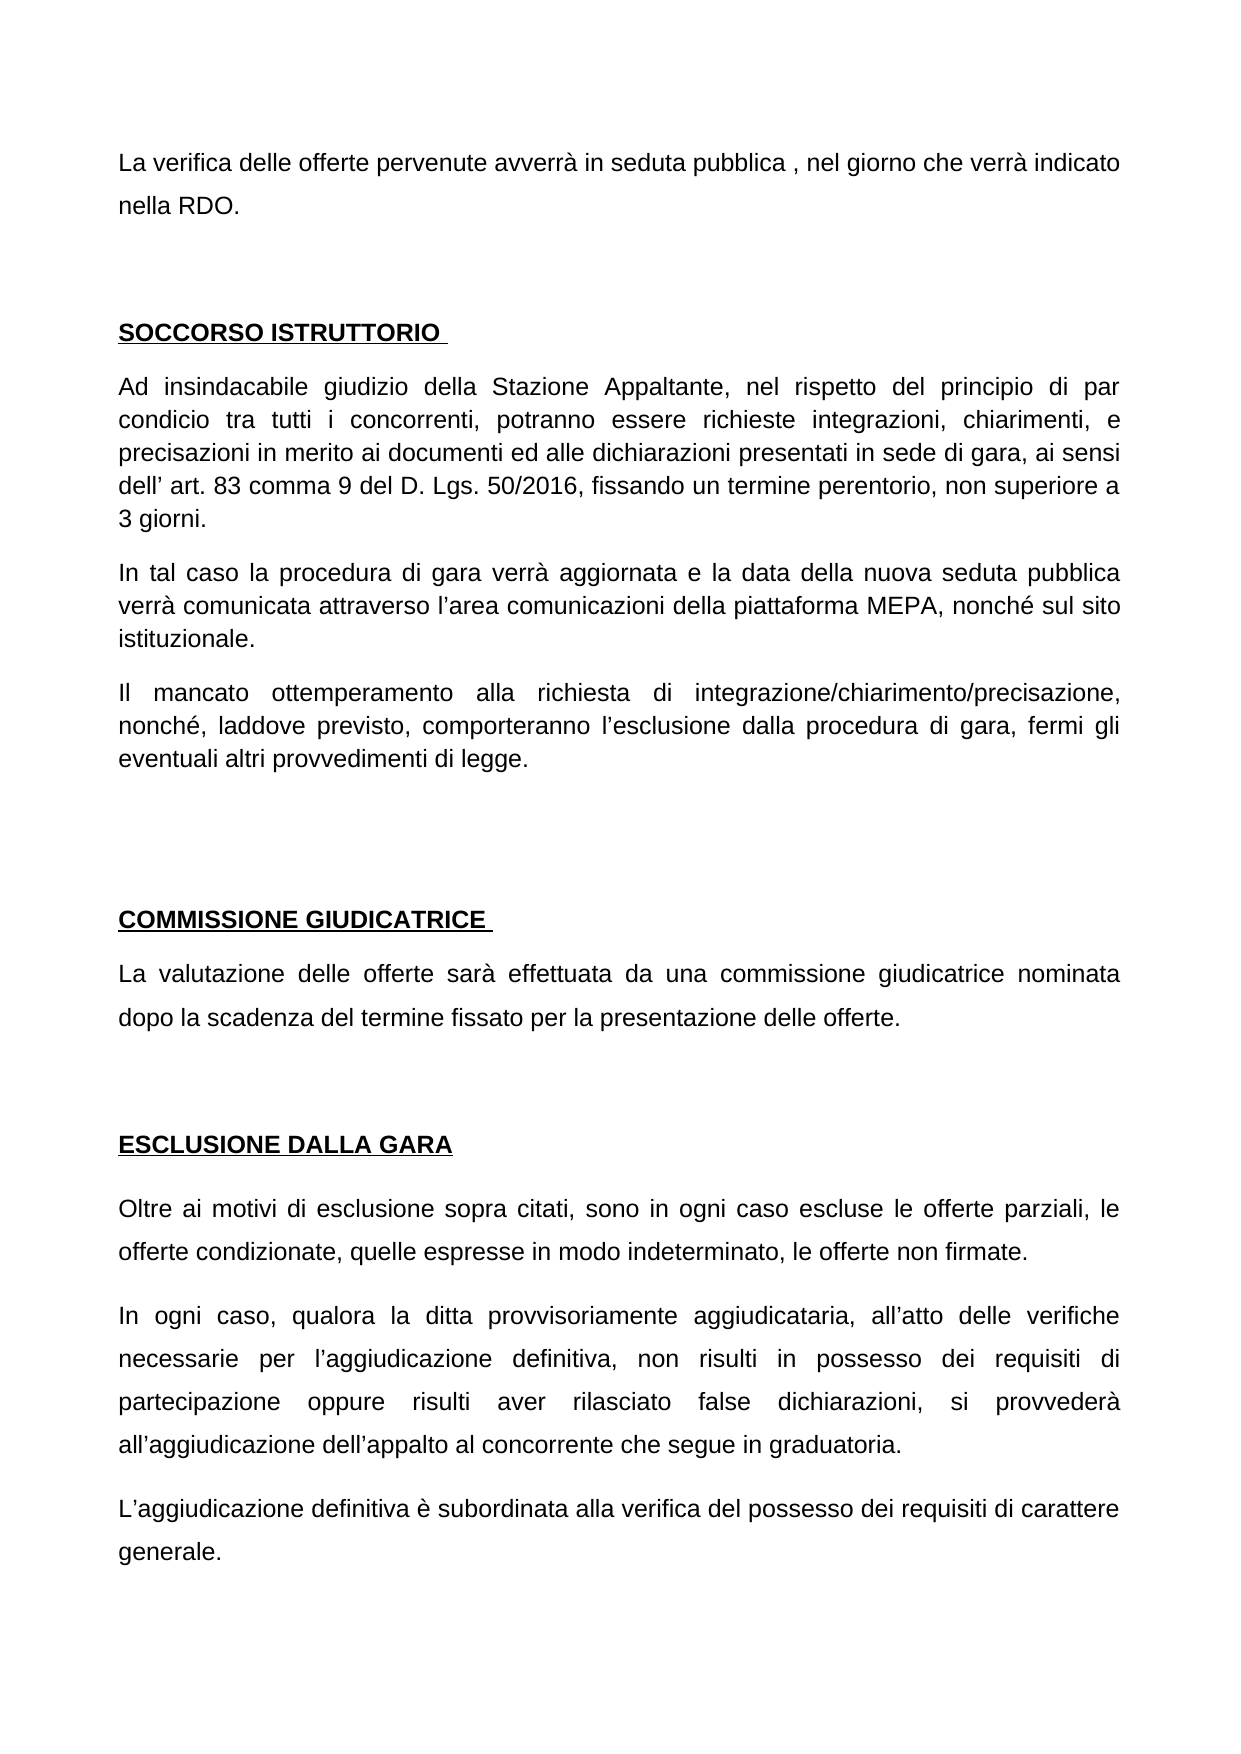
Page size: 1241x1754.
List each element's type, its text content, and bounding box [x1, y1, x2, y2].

text COMMISSIONE GIUDICATRICE [118, 906, 1122, 934]
text Il mancato ottemperamento alla richiesta di integrazione/chiarimento/precisazione, nonché, laddove previsto, comporteranno l’esclusione dalla procedura di gara, fermi gli eventuali altri provvedimenti di legge. [118, 678, 1122, 773]
text In ogni caso, qualora la ditta provvisoriamente aggiudicataria, all’atto delle verifiche necessarie per l’aggiudicazione definitiva, non risulti in possesso dei requisiti di partecipazione oppure risulti aver rilasciato false dichiarazioni, si provvederà all’aggiudicazione dell’appalto al concorrente che segue in graduatoria. [118, 1301, 1122, 1459]
text Ad insindacabile giudizio della Stazione Appaltante, nel rispetto del principio di par condicio tra tutti i concorrenti, potranno essere richieste integrazioni, chiarimenti, e precisazioni in merito ai documenti ed alle dichiarazioni presentati in sede di gara, ai sensi dell’ art. 83 comma 9 del D. Lgs. 50/2016, fissando un termine perentorio, non superiore a 3 giorni. [118, 372, 1122, 533]
text La valutazione delle offerte sarà effettuata da una commissione giudicatrice nominata dopo la scadenza del termine fissato per la presentazione delle offerte. [118, 959, 1122, 1031]
text In tal caso la procedura di gara verrà aggiornata e la data della nuova seduta pubblica verrà comunicata attraverso l’area comunicazioni della piattaforma MEPA, nonché sul sito istituzionale. [118, 558, 1122, 653]
text Oltre ai motivi di esclusione sopra citati, sono in ogni caso escluse le offerte parziali, le offerte condizionate, quelle espresse in modo indeterminato, le offerte non firmate. [118, 1194, 1122, 1266]
text SOCCORSO ISTRUTTORIO [118, 318, 1122, 347]
text La verifica delle offerte pervenute avverrà in seduta pubblica , nel giorno che verrà indicato nella RDO. [118, 148, 1122, 219]
text L’aggiudicazione definitiva è subordinata alla verifica del possesso dei requisiti di carattere generale. [118, 1494, 1122, 1566]
text ESCLUSIONE DALLA GARA [118, 1130, 1122, 1159]
